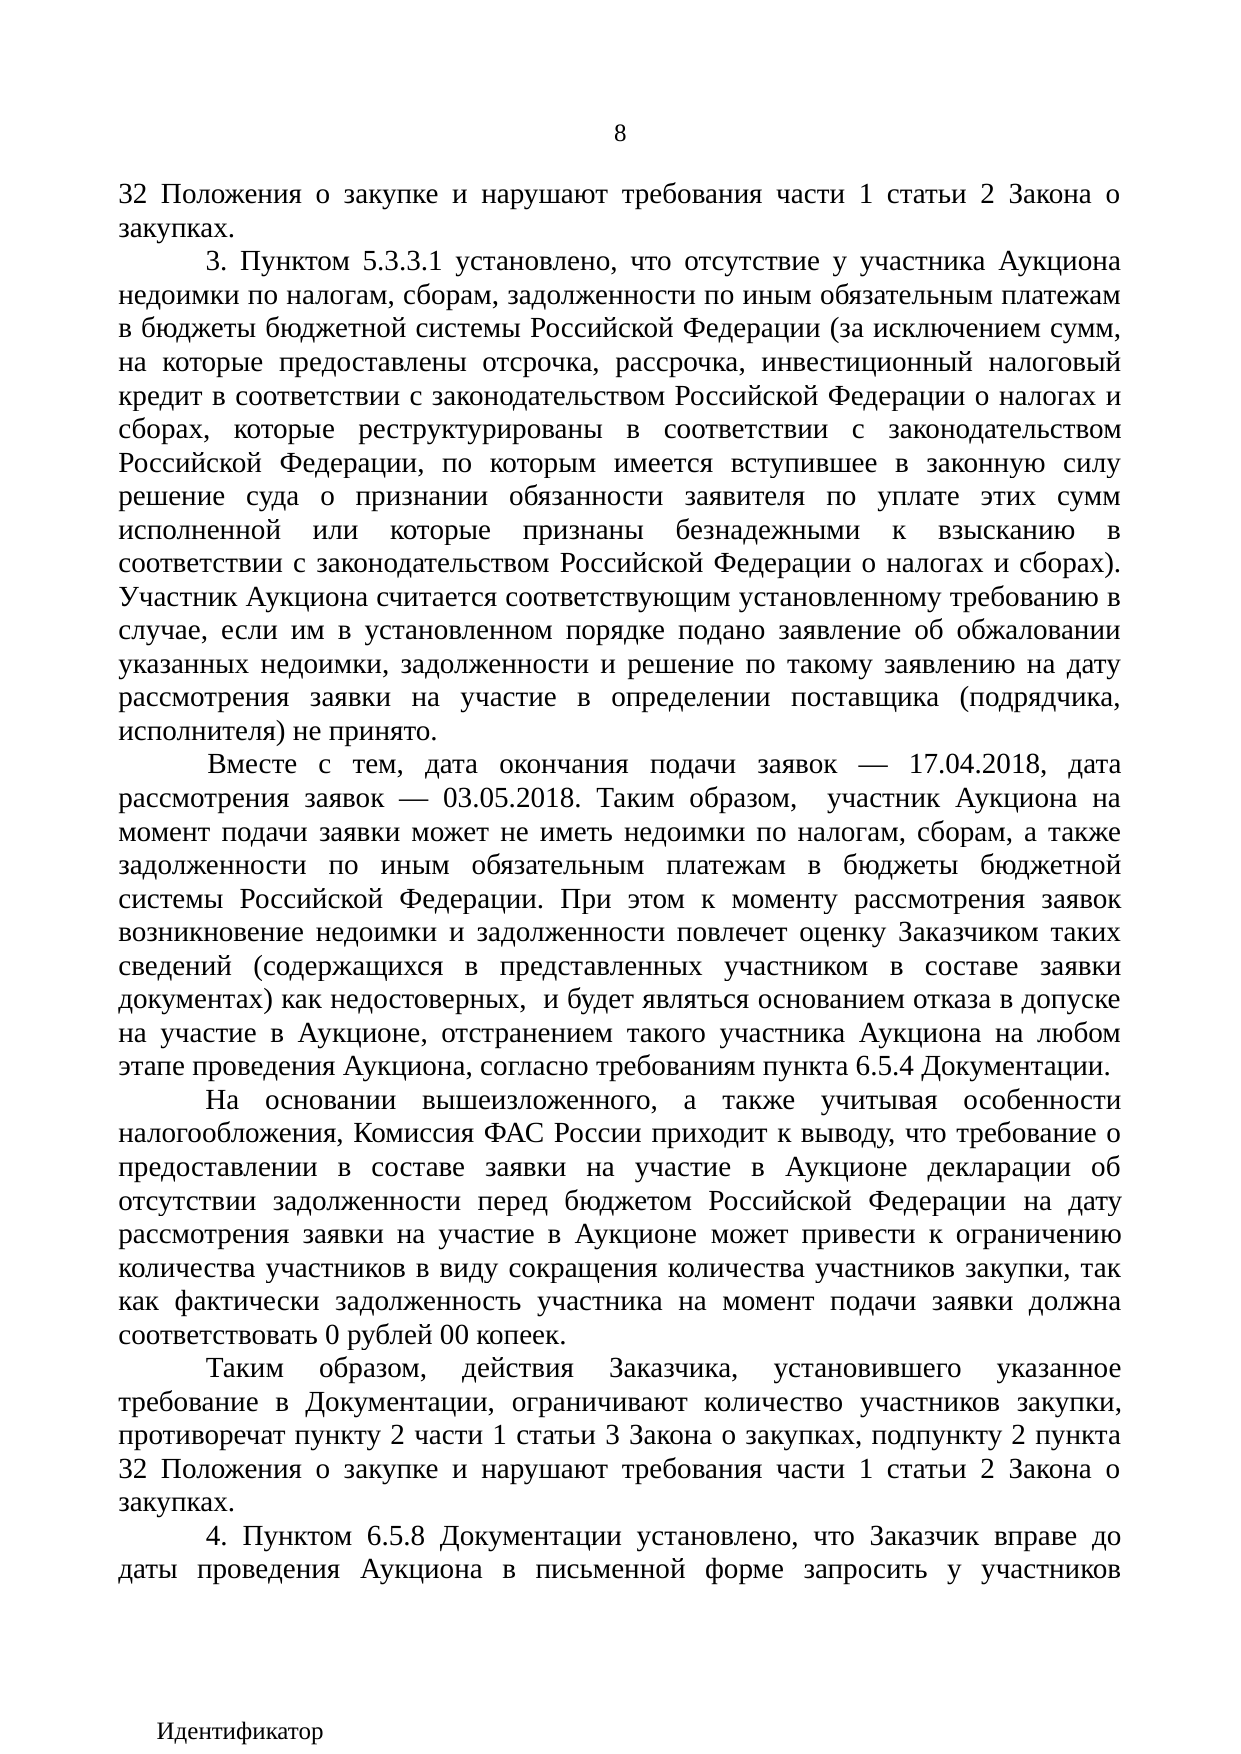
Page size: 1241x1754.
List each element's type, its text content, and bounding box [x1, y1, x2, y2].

text 32 Положения о закупке и нарушают требования части 1 статьи 2 Закона о закупках. [118, 176, 1122, 243]
text 3. Пунктом 5.3.3.1 установлено, что отсутствие у участника Аукциона недоимки по налогам, сборам, задолженности по иным обязательным платежам в бюджеты бюджетной системы Российской Федерации (за исключением сумм, на которые предоставлены отсрочка, рассрочка, инвестиционный налоговый кредит в соответствии с законодательством Российской Федерации о налогах и сборах, которые реструктурированы в соответствии с законодательством Российской Федерации, по которым имеется вступившее в законную силу решение суда о признании обязанности заявителя по уплате этих сумм исполненной или которые признаны безнадежными к взысканию в соответствии с законодательством Российской Федерации о налогах и сборах). Участник Аукциона считается соответствующим установленному требованию в случае, если им в установленном порядке подано заявление об обжаловании указанных недоимки, задолженности и решение по такому заявлению на дату рассмотрения заявки на участие в определении поставщика (подрядчика, исполнителя) не принято. [118, 243, 1122, 747]
text Таким образом, действия Заказчика, установившего указанное требование в Документации, ограничивают количество участников закупки, противоречат пункту 2 части 1 статьи 3 Закона о закупках, подпункту 2 пункта 32 Положения о закупке и нарушают требования части 1 статьи 2 Закона о закупках. [118, 1350, 1122, 1518]
text Вместе с тем, дата окончания подачи заявок — 17.04.2018, дата рассмотрения заявок — 03.05.2018. Таким образом, участник Аукциона на момент подачи заявки может не иметь недоимки по налогам, сборам, а также задолженности по иным обязательным платежам в бюджеты бюджетной системы Российской Федерации. При этом к моменту рассмотрения заявок возникновение недоимки и задолженности повлечет оценку Заказчиком таких сведений (содержащихся в представленных участником в составе заявки документах) как недостоверных, и будет являться основанием отказа в допуске на участие в Аукционе, отстранением такого участника Аукциона на любом этапе проведения Аукциона, согласно требованиям пункта 6.5.4 Документации. [118, 747, 1122, 1082]
text 4. Пунктом 6.5.8 Документации установлено, что Заказчик вправе до даты проведения Аукциона в письменной форме запросить у участников [118, 1518, 1122, 1585]
text На основании вышеизложенного, а также учитывая особенности налогообложения, Комиссия ФАС России приходит к выводу, что требование о предоставлении в составе заявки на участие в Аукционе декларации об отсутствии задолженности перед бюджетом Российской Федерации на дату рассмотрения заявки на участие в Аукционе может привести к ограничению количества участников в виду сокращения количества участников закупки, так как фактически задолженность участника на момент подачи заявки должна соответствовать 0 рублей 00 копеек. [118, 1082, 1122, 1350]
